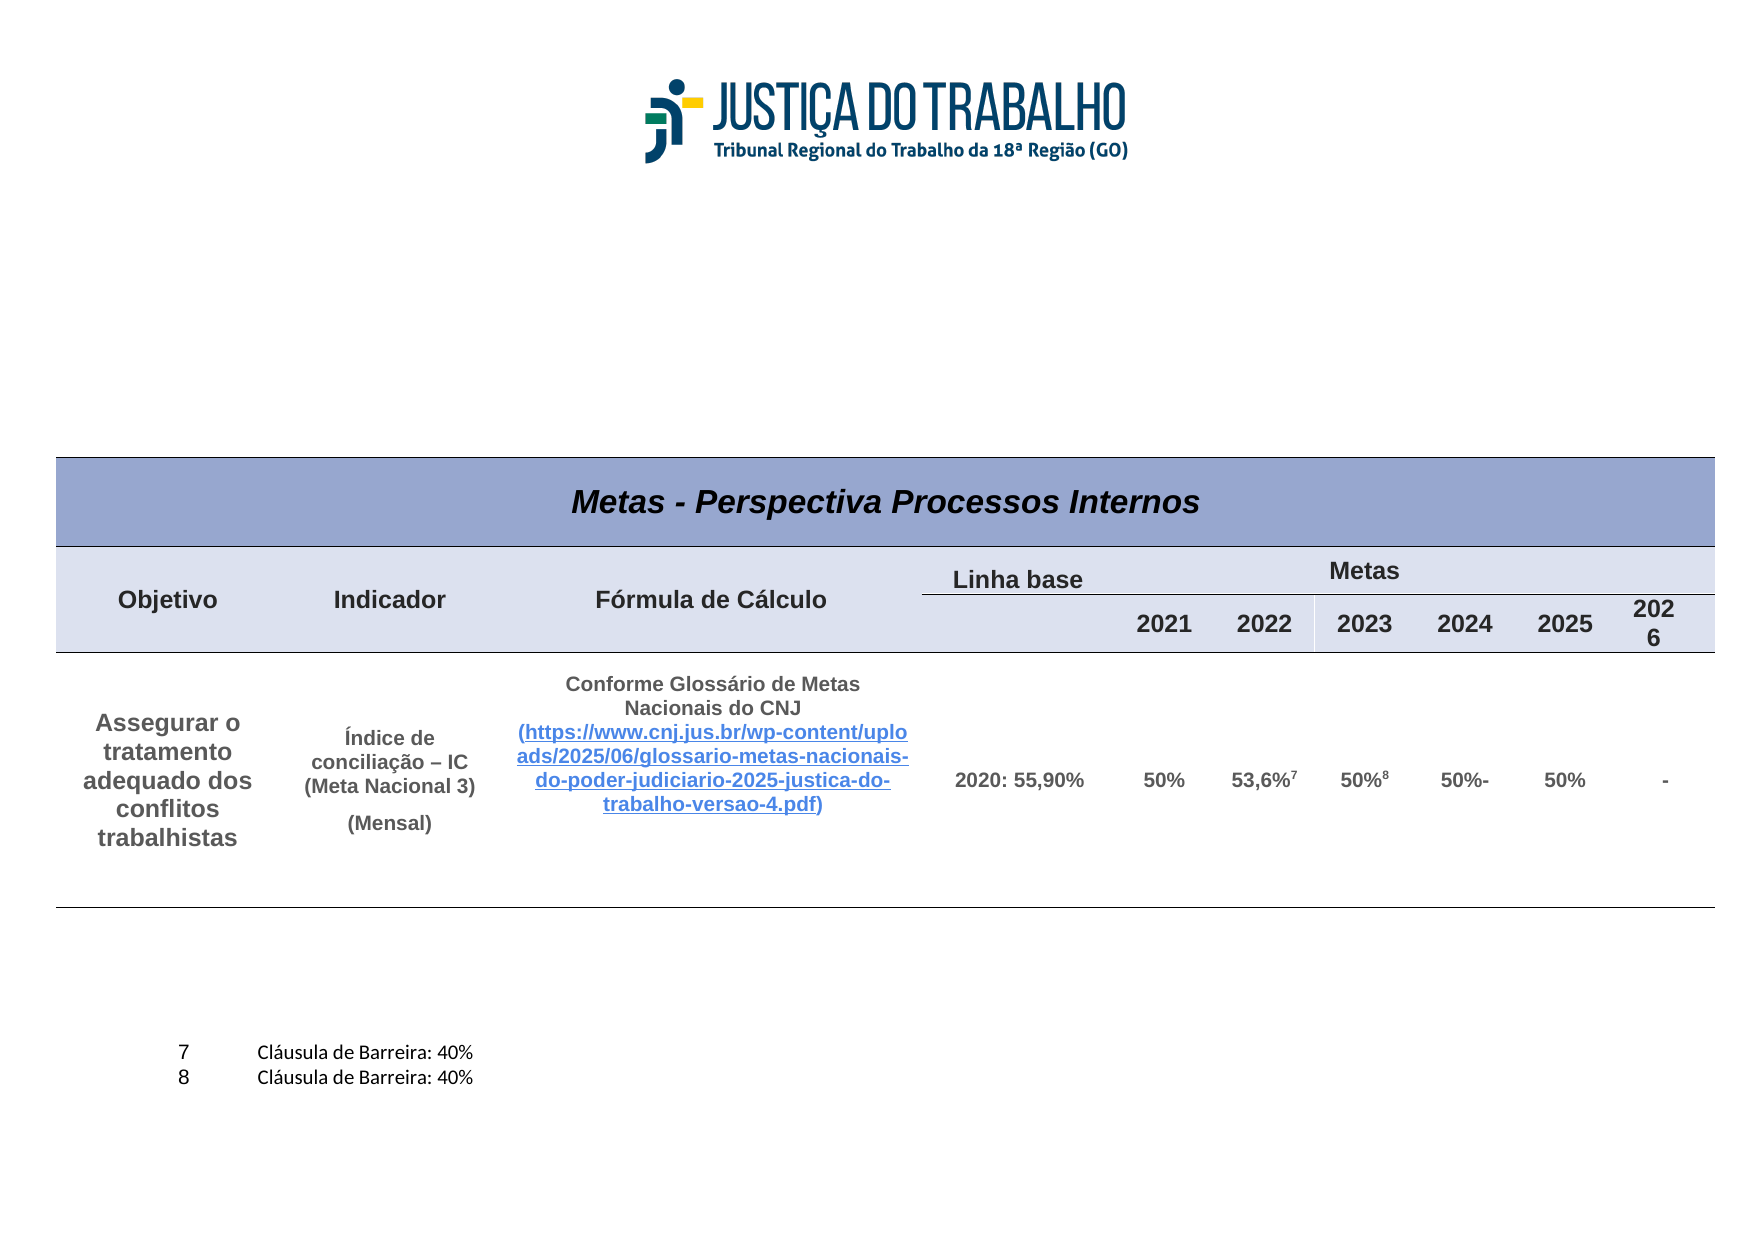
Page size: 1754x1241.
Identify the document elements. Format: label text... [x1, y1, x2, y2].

table_cell Objetivo [56, 547, 279, 652]
table_cell [1615, 547, 1715, 593]
table_cell 2023 [1315, 595, 1415, 652]
table_cell Conforme Glossário de Metas Nacionais do CNJ (https://www.cnj.jus.br/wp-content/uploads/2025/06/glossario-metas-nacionais-do-poder-judiciario-2025-justica-do-trabalho-versao-4.pdf) [500, 653, 922, 907]
table_cell Metas [1114, 547, 1615, 593]
table_cell 50% [1315, 653, 1415, 907]
table_cell Assegurar o tratamento adequado dos conflitos trabalhistas [56, 653, 279, 907]
table_cell 2025 [1515, 595, 1615, 652]
table_cell 2020: 55,90% [922, 653, 1114, 907]
table_cell 50%- [1415, 653, 1515, 907]
table_cell - [1615, 653, 1715, 907]
table_cell 50% [1515, 653, 1615, 907]
table_cell 53,6% [1214, 653, 1314, 907]
table_cell 2024 [1415, 595, 1515, 652]
table_header Metas - Perspectiva Processos Internos [56, 458, 1715, 546]
table_cell Índice de conciliação – IC (Meta Nacional 3) (Mensal) [279, 653, 500, 907]
picture [637, 73, 1135, 169]
table_cell Fórmula de Cálculo [500, 547, 922, 652]
table_cell Indicador [279, 547, 500, 652]
table_cell [922, 595, 1114, 652]
table_cell 2022 [1214, 595, 1314, 652]
table_cell 50% [1114, 653, 1214, 907]
table_cell Linha base [922, 547, 1114, 593]
table_cell 2021 [1114, 595, 1214, 652]
table_cell 2026 [1615, 595, 1715, 652]
